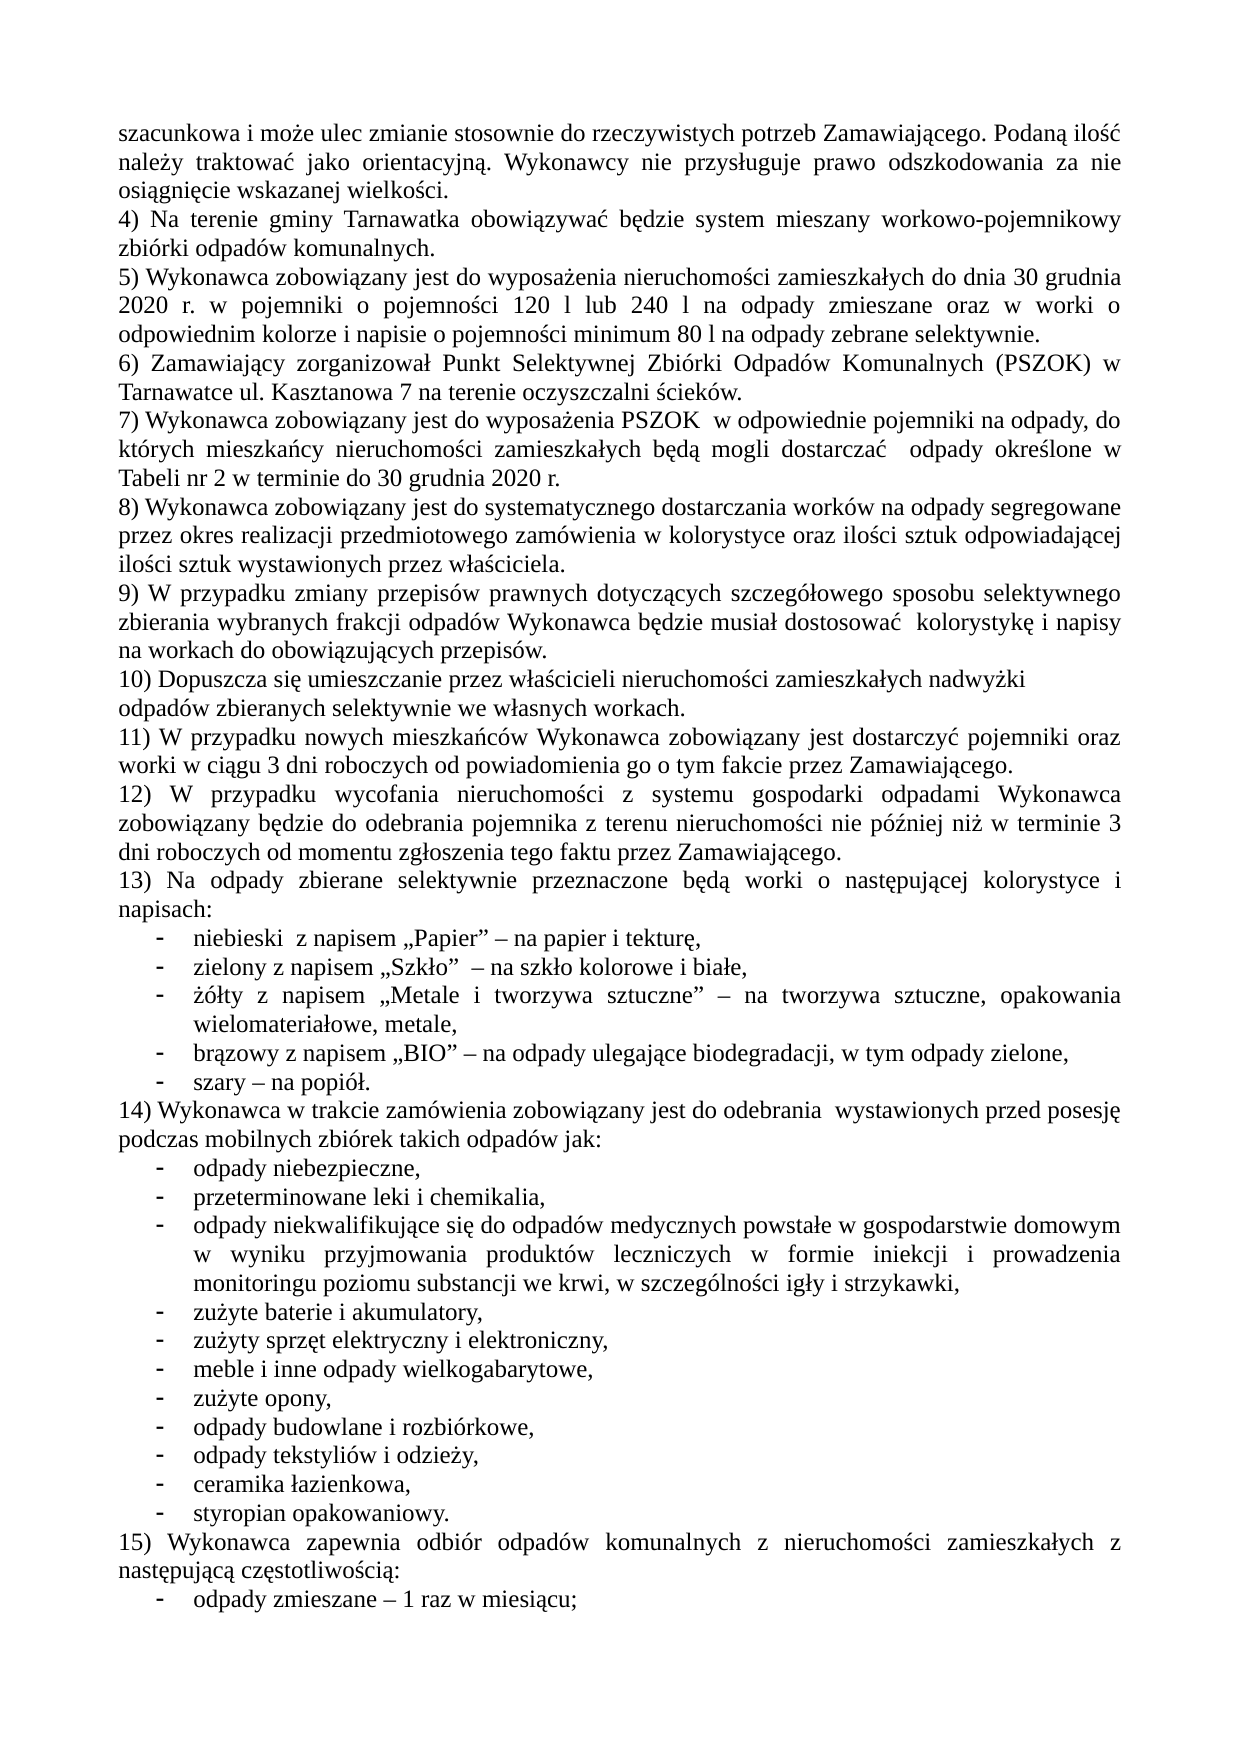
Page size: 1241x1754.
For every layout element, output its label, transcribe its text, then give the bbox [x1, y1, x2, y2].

list odpady tekstyliów i odzieży, [156, 1441, 1122, 1469]
list zużyte opony, [156, 1383, 1122, 1412]
text 6) Zamawiający zorganizował Punkt Selektywnej Zbiórki Odpadów Komunalnych (PSZOK) w Tarnawatce ul. Kasztanowa 7 na terenie oczyszczalni ścieków. [118, 348, 1122, 406]
list szary – na popiół. [156, 1067, 1122, 1096]
text 9) W przypadku zmiany przepisów prawnych dotyczących szczegółowego sposobu selektywnego zbierania wybranych frakcji odpadów Wykonawca będzie musiał dostosować kolorystykę i napisy na workach do obowiązujących przepisów. [118, 578, 1122, 664]
list brązowy z napisem „BIO” – na odpady ulegające biodegradacji, w tym odpady zielone, [156, 1038, 1122, 1067]
text 11) W przypadku nowych mieszkańców Wykonawca zobowiązany jest dostarczyć pojemniki oraz worki w ciągu 3 dni roboczych od powiadomienia go o tym fakcie przez Zamawiającego. [118, 722, 1122, 779]
text 15) Wykonawca zapewnia odbiór odpadów komunalnych z nieruchomości zamieszkałych z następującą częstotliwością: [118, 1527, 1122, 1584]
list odpady zmieszane – 1 raz w miesiącu; [156, 1584, 1122, 1613]
list zużyty sprzęt elektryczny i elektroniczny, [156, 1326, 1122, 1354]
list szacunkowa i może ulec zmianie stosownie do rzeczywistych potrzeb Zamawiającego. Podaną ilość należy traktować jako orientacyjną. Wykonawcy nie przysługuje prawo odszkodowania za nie osiągnięcie wskazanej wielkości. [118, 118, 1122, 204]
list odpady niekwalifikujące się do odpadów medycznych powstałe w gospodarstwie domowym w wyniku przyjmowania produktów leczniczych w formie iniekcji i prowadzenia monitoringu poziomu substancji we krwi, w szczególności igły i strzykawki, [156, 1211, 1122, 1297]
list styropian opakowaniowy. [156, 1498, 1122, 1527]
text 10) Dopuszcza się umieszczanie przez właścicieli nieruchomości zamieszkałych nadwyżki odpadów zbieranych selektywnie we własnych workach. [118, 664, 1122, 722]
list przeterminowane leki i chemikalia, [156, 1182, 1122, 1211]
list odpady niebezpieczne, [156, 1153, 1122, 1182]
list ceramika łazienkowa, [156, 1469, 1122, 1498]
text 4) Na terenie gminy Tarnawatka obowiązywać będzie system mieszany workowo-pojemnikowy zbiórki odpadów komunalnych. [118, 204, 1122, 262]
text 14) Wykonawca w trakcie zamówienia zobowiązany jest do odebrania wystawionych przed posesję podczas mobilnych zbiórek takich odpadów jak: [118, 1096, 1122, 1153]
text 5) Wykonawca zobowiązany jest do wyposażenia nieruchomości zamieszkałych do dnia 30 grudnia 2020 r. w pojemniki o pojemności 120 l lub 240 l na odpady zmieszane oraz w worki o odpowiednim kolorze i napisie o pojemności minimum 80 l na odpady zebrane selektywnie. [118, 262, 1122, 348]
text 8) Wykonawca zobowiązany jest do systematycznego dostarczania worków na odpady segregowane przez okres realizacji przedmiotowego zamówienia w kolorystyce oraz ilości sztuk odpowiadającej ilości sztuk wystawionych przez właściciela. [118, 492, 1122, 578]
list niebieski z napisem „Papier” – na papier i tekturę, [156, 923, 1122, 952]
list zużyte baterie i akumulatory, [156, 1297, 1122, 1326]
text 7) Wykonawca zobowiązany jest do wyposażenia PSZOK w odpowiednie pojemniki na odpady, do których mieszkańcy nieruchomości zamieszkałych będą mogli dostarczać odpady określone w Tabeli nr 2 w terminie do 30 grudnia 2020 r. [118, 406, 1122, 492]
list zielony z napisem „Szkło” – na szkło kolorowe i białe, [156, 952, 1122, 981]
list meble i inne odpady wielkogabarytowe, [156, 1354, 1122, 1383]
list odpady budowlane i rozbiórkowe, [156, 1412, 1122, 1441]
text 12) W przypadku wycofania nieruchomości z systemu gospodarki odpadami Wykonawca zobowiązany będzie do odebrania pojemnika z terenu nieruchomości nie później niż w terminie 3 dni roboczych od momentu zgłoszenia tego faktu przez Zamawiającego. [118, 779, 1122, 866]
list żółty z napisem „Metale i tworzywa sztuczne” – na tworzywa sztuczne, opakowania wielomateriałowe, metale, [156, 981, 1122, 1038]
text 13) Na odpady zbierane selektywnie przeznaczone będą worki o następującej kolorystyce i napisach: [118, 866, 1122, 923]
